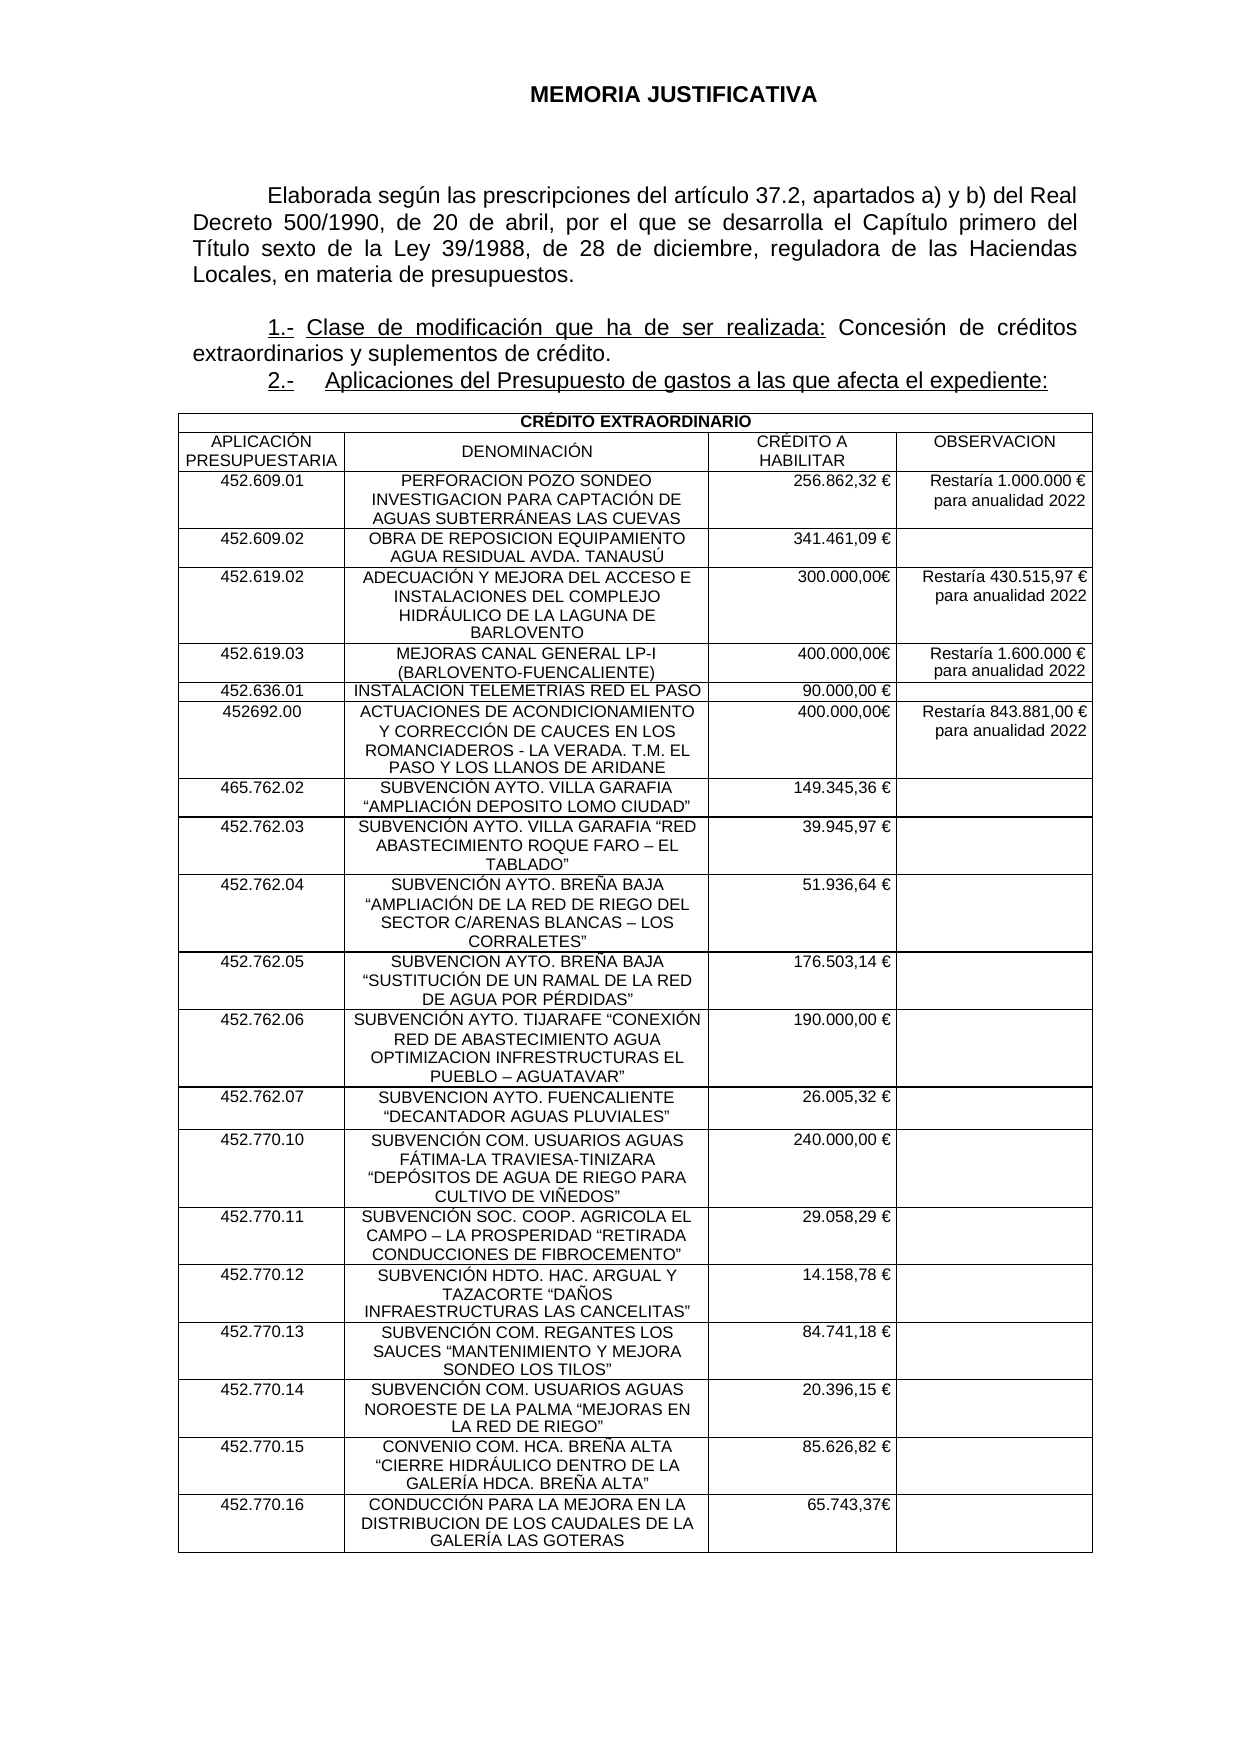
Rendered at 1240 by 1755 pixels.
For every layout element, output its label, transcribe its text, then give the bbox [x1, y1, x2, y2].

table_header CRÉDITO EXTRAORDINARIO [179, 414, 1092, 432]
table_cell SUBVENCIÓN SOC. COOP. AGRICOLA EL CAMPO – LA PROSPERIDAD “RETIRADA CONDUCCIONES DE FIBROCEMENTO” [345, 1208, 708, 1264]
table_cell SUBVENCIÓN COM. USUARIOS AGUAS FÁTIMA-LA TRAVIESA-TINIZARA “DEPÓSITOS DE AGUA DE RIEGO PARA CULTIVO DE VIÑEDOS” [345, 1130, 708, 1207]
table_cell OBRA DE REPOSICION EQUIPAMIENTO AGUA RESIDUAL AVDA. TANAUSÚ [345, 529, 708, 567]
text 1.- Clase de modificación que ha de ser realizada: Concesión de créditos extraordinarios y suplementos de crédito. [192, 314, 1078, 367]
table_cell SUBVENCIÓN HDTO. HAC. ARGUAL Y TAZACORTE “DAÑOS INFRAESTRUCTURAS LAS CANCELITAS” [345, 1265, 708, 1322]
table_cell 26.005,32 € [709, 1088, 896, 1129]
table_cell 85.626,82 € [709, 1438, 896, 1494]
table_cell 452.762.05 [179, 953, 344, 1009]
table_cell [897, 1495, 1092, 1552]
table_cell 240.000,00 € [709, 1130, 896, 1207]
table_cell 190.000,00 € [709, 1010, 896, 1086]
table_cell SUBVENCIÓN COM. USUARIOS AGUAS NOROESTE DE LA PALMA “MEJORAS EN LA RED DE RIEGO” [345, 1380, 708, 1437]
table_cell SUBVENCIÓN COM. REGANTES LOS SAUCES “MANTENIMIENTO Y MEJORA SONDEO LOS TILOS” [345, 1323, 708, 1379]
table_cell 452.770.14 [179, 1380, 344, 1437]
table_cell SUBVENCIÓN AYTO. BREÑA BAJA “AMPLIACIÓN DE LA RED DE RIEGO DEL SECTOR C/ARENAS BLANCAS – LOS CORRALETES” [345, 875, 708, 951]
table_cell 452.762.07 [179, 1088, 344, 1129]
table_cell MEJORAS CANAL GENERAL LP-I (BARLOVENTO-FUENCALIENTE) [345, 644, 708, 682]
table_cell [897, 1208, 1092, 1264]
table_cell 452.619.02 [179, 568, 344, 643]
table_cell [897, 1265, 1092, 1322]
table_cell [897, 529, 1092, 567]
table_cell Restaría 1.600.000 € para anualidad 2022 [897, 644, 1092, 682]
table_cell 14.158,78 € [709, 1265, 896, 1322]
text Elaborada según las prescripciones del artículo 37.2, apartados a) y b) del Real Decreto 500/1990, de 20 de abril, por el que se desarrolla el Capítulo primero del Título sexto de la Ley 39/1988, de 28 de diciembre, reguladora de las Haciendas Locales, en materia de presupuestos. [192, 182, 1078, 288]
table_cell 452.762.04 [179, 875, 344, 951]
table_cell 84.741,18 € [709, 1323, 896, 1379]
table_cell 20.396,15 € [709, 1380, 896, 1437]
table_cell 65.743,37€ [709, 1495, 896, 1552]
table_cell [897, 1323, 1092, 1379]
table_cell 452.770.15 [179, 1438, 344, 1494]
table_cell 149.345,36 € [709, 779, 896, 816]
table_cell 176.503,14 € [709, 953, 896, 1009]
table_cell CRÉDITO A HABILITAR [709, 433, 896, 471]
text 2.- Aplicaciones del Presupuesto de gastos a las que afecta el expediente: [267, 367, 1148, 393]
table_cell OBSERVACION [897, 433, 1092, 471]
table_cell 452.609.01 [179, 472, 344, 528]
table_cell 452.770.16 [179, 1495, 344, 1552]
table_cell [897, 1438, 1092, 1494]
table_cell 90.000,00 € [709, 683, 896, 701]
table_cell Restaría 430.515,97 € para anualidad 2022 [897, 568, 1092, 643]
table_cell [897, 1010, 1092, 1086]
table_cell [897, 683, 1092, 701]
table_cell 51.936,64 € [709, 875, 896, 951]
table_cell [897, 1088, 1092, 1129]
table_cell 452.619.03 [179, 644, 344, 682]
table_cell INSTALACION TELEMETRIAS RED EL PASO [345, 683, 708, 701]
table_cell APLICACIÓN PRESUPUESTARIA [179, 433, 344, 471]
table_cell [897, 779, 1092, 816]
table_cell SUBVENCIÓN AYTO. VILLA GARAFIA “AMPLIACIÓN DEPOSITO LOMO CIUDAD” [345, 779, 708, 816]
table_cell 452.770.11 [179, 1208, 344, 1264]
table_cell 452.762.06 [179, 1010, 344, 1086]
table_cell CONDUCCIÓN PARA LA MEJORA EN LA DISTRIBUCION DE LOS CAUDALES DE LA GALERÍA LAS GOTERAS [345, 1495, 708, 1552]
table_cell 452.770.10 [179, 1130, 344, 1207]
table_cell [897, 1380, 1092, 1437]
table_cell 256.862,32 € [709, 472, 896, 528]
table_cell [897, 875, 1092, 951]
table_cell PERFORACION POZO SONDEO INVESTIGACION PARA CAPTACIÓN DE AGUAS SUBTERRÁNEAS LAS CUEVAS [345, 472, 708, 528]
table_cell Restaría 843.881,00 € para anualidad 2022 [897, 702, 1092, 777]
table_cell CONVENIO COM. HCA. BREÑA ALTA “CIERRE HIDRÁULICO DENTRO DE LA GALERÍA HDCA. BREÑA ALTA” [345, 1438, 708, 1494]
table_cell 452.609.02 [179, 529, 344, 567]
table_cell 400.000,00€ [709, 644, 896, 682]
table_cell 452.636.01 [179, 683, 344, 701]
table_cell [897, 953, 1092, 1009]
table_cell 39.945,97 € [709, 818, 896, 874]
table_cell SUBVENCIÓN AYTO. VILLA GARAFIA “RED ABASTECIMIENTO ROQUE FARO – EL TABLADO” [345, 818, 708, 874]
table_cell 452.762.03 [179, 818, 344, 874]
table_cell SUBVENCION AYTO. FUENCALIENTE “DECANTADOR AGUAS PLUVIALES” [345, 1088, 708, 1129]
subtitle MEMORIA JUSTIFICATIVA [528, 81, 819, 107]
table_cell DENOMINACIÓN [345, 433, 708, 471]
table_cell 452.770.13 [179, 1323, 344, 1379]
table_cell 400.000,00€ [709, 702, 896, 777]
table_cell ADECUACIÓN Y MEJORA DEL ACCESO E INSTALACIONES DEL COMPLEJO HIDRÁULICO DE LA LAGUNA DE BARLOVENTO [345, 568, 708, 643]
table_cell 452692.00 [179, 702, 344, 777]
table_cell ACTUACIONES DE ACONDICIONAMIENTO Y CORRECCIÓN DE CAUCES EN LOS ROMANCIADEROS - LA VERADA. T.M. EL PASO Y LOS LLANOS DE ARIDANE [345, 702, 708, 777]
table_cell 29.058,29 € [709, 1208, 896, 1264]
table_cell 341.461,09 € [709, 529, 896, 567]
table_cell [897, 818, 1092, 874]
table_cell Restaría 1.000.000 € para anualidad 2022 [897, 472, 1092, 528]
table_cell SUBVENCIÓN AYTO. TIJARAFE “CONEXIÓN RED DE ABASTECIMIENTO AGUA OPTIMIZACION INFRESTRUCTURAS EL PUEBLO – AGUATAVAR” [345, 1010, 708, 1086]
table_cell SUBVENCION AYTO. BREÑA BAJA “SUSTITUCIÓN DE UN RAMAL DE LA RED DE AGUA POR PÉRDIDAS” [345, 953, 708, 1009]
table_cell [897, 1130, 1092, 1207]
table_cell 465.762.02 [179, 779, 344, 816]
table_cell 300.000,00€ [709, 568, 896, 643]
table_cell 452.770.12 [179, 1265, 344, 1322]
